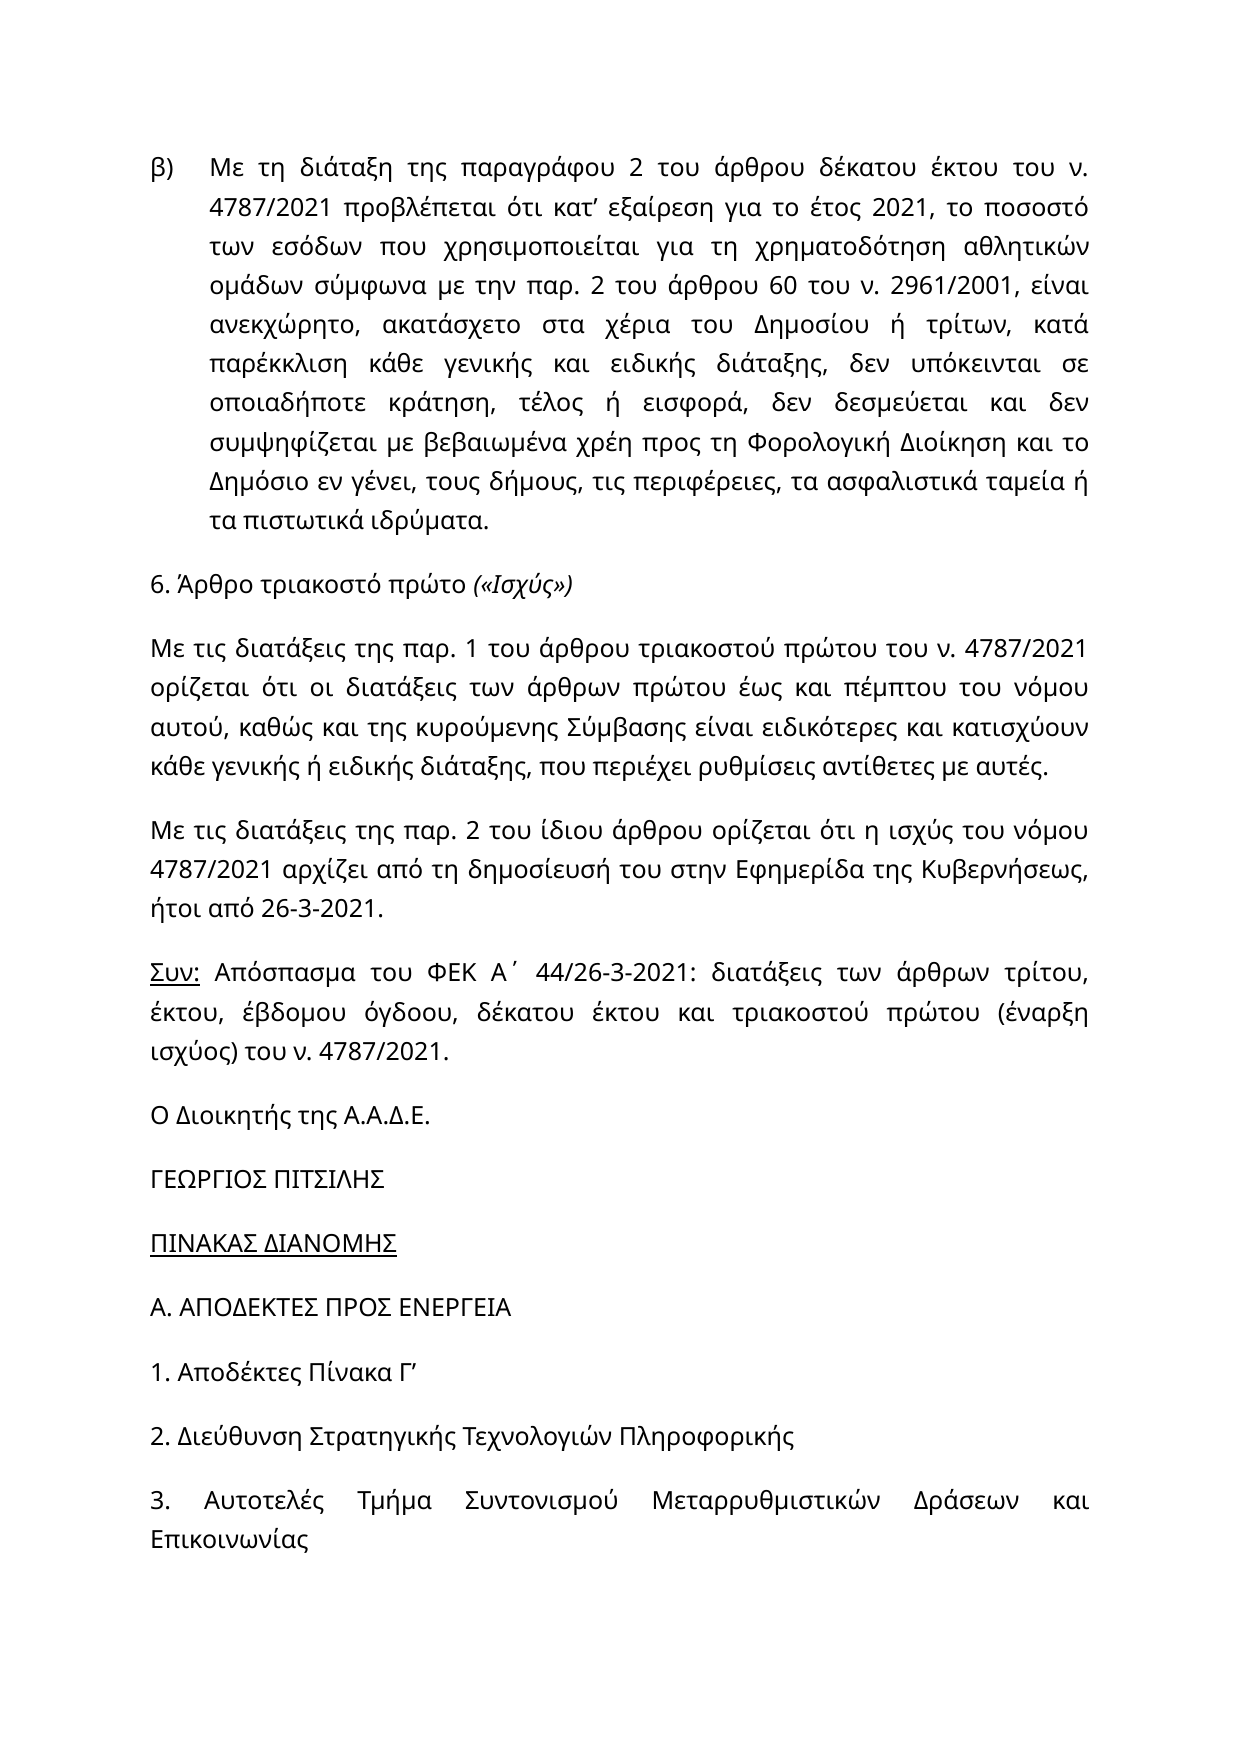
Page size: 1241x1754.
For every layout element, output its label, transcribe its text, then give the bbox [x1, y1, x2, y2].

text 3. Αυτοτελές Τμήμα Συντονισμού Μεταρρυθμιστικών Δράσεων και Επικοινωνίας [150, 1482, 1090, 1556]
text 2. Διεύθυνση Στρατηγικής Τεχνολογιών Πληροφορικής [150, 1418, 1090, 1452]
text ΓΕΩΡΓΙΟΣ ΠΙΤΣΙΛΗΣ [150, 1162, 1090, 1196]
text Ο Διοικητής της Α.Α.Δ.Ε. [150, 1097, 1090, 1132]
list β) Με τη διάταξη της παραγράφου 2 του άρθρου δέκατου έκτου του ν. 4787/2021 προβλέπεται ότι κατ’ εξαίρεση για το έτος 2021, το ποσοστό των εσόδων που χρησιμοποιείται για τη χρηματοδότηση αθλητικών ομάδων σύμφωνα με την παρ. 2 του άρθρου 60 του ν. 2961/2001, είναι ανεκχώρητο, ακατάσχετο στα χέρια του Δημοσίου ή τρίτων, κατά παρέκκλιση κάθε γενικής και ειδικής διάταξης, δεν υπόκεινται σε οποιαδήποτε κράτηση, τέλος ή εισφορά, δεν δεσμεύεται και δεν συμψηφίζεται με βεβαιωμένα χρέη προς τη Φορολογική Διοίκηση και το Δημόσιο εν γένει, τους δήμους, τις περιφέρειες, τα ασφαλιστικά ταμεία ή τα πιστωτικά ιδρύματα. [150, 150, 1090, 537]
text Α. ΑΠΟΔΕΚΤΕΣ ΠΡΟΣ ΕΝΕΡΓΕΙΑ [150, 1290, 1090, 1324]
text Με τις διατάξεις της παρ. 2 του ίδιου άρθρου ορίζεται ότι η ισχύς του νόμου 4787/2021 αρχίζει από τη δημοσίευσή του στην Εφημερίδα της Κυβερνήσεως, ήτοι από 26-3-2021. [150, 812, 1090, 925]
text Συν: Απόσπασμα του ΦΕΚ Α΄ 44/26-3-2021: διατάξεις των άρθρων τρίτου, έκτου, έβδομου όγδοου, δέκατου έκτου και τριακοστού πρώτου (έναρξη ισχύος) του ν. 4787/2021. [150, 955, 1090, 1067]
text 6. Άρθρο τριακοστό πρώτο («Ισχύς») [150, 567, 1090, 601]
text 1. Αποδέκτες Πίνακα Γ’ [150, 1354, 1090, 1388]
text ΠΙΝΑΚΑΣ ΔΙΑΝΟΜΗΣ [150, 1226, 1090, 1260]
text Με τις διατάξεις της παρ. 1 του άρθρου τριακοστού πρώτου του ν. 4787/2021 ορίζεται ότι οι διατάξεις των άρθρων πρώτου έως και πέμπτου του νόμου αυτού, καθώς και της κυρούμενης Σύμβασης είναι ειδικότερες και κατισχύουν κάθε γενικής ή ειδικής διάταξης, που περιέχει ρυθμίσεις αντίθετες με αυτές. [150, 631, 1090, 782]
